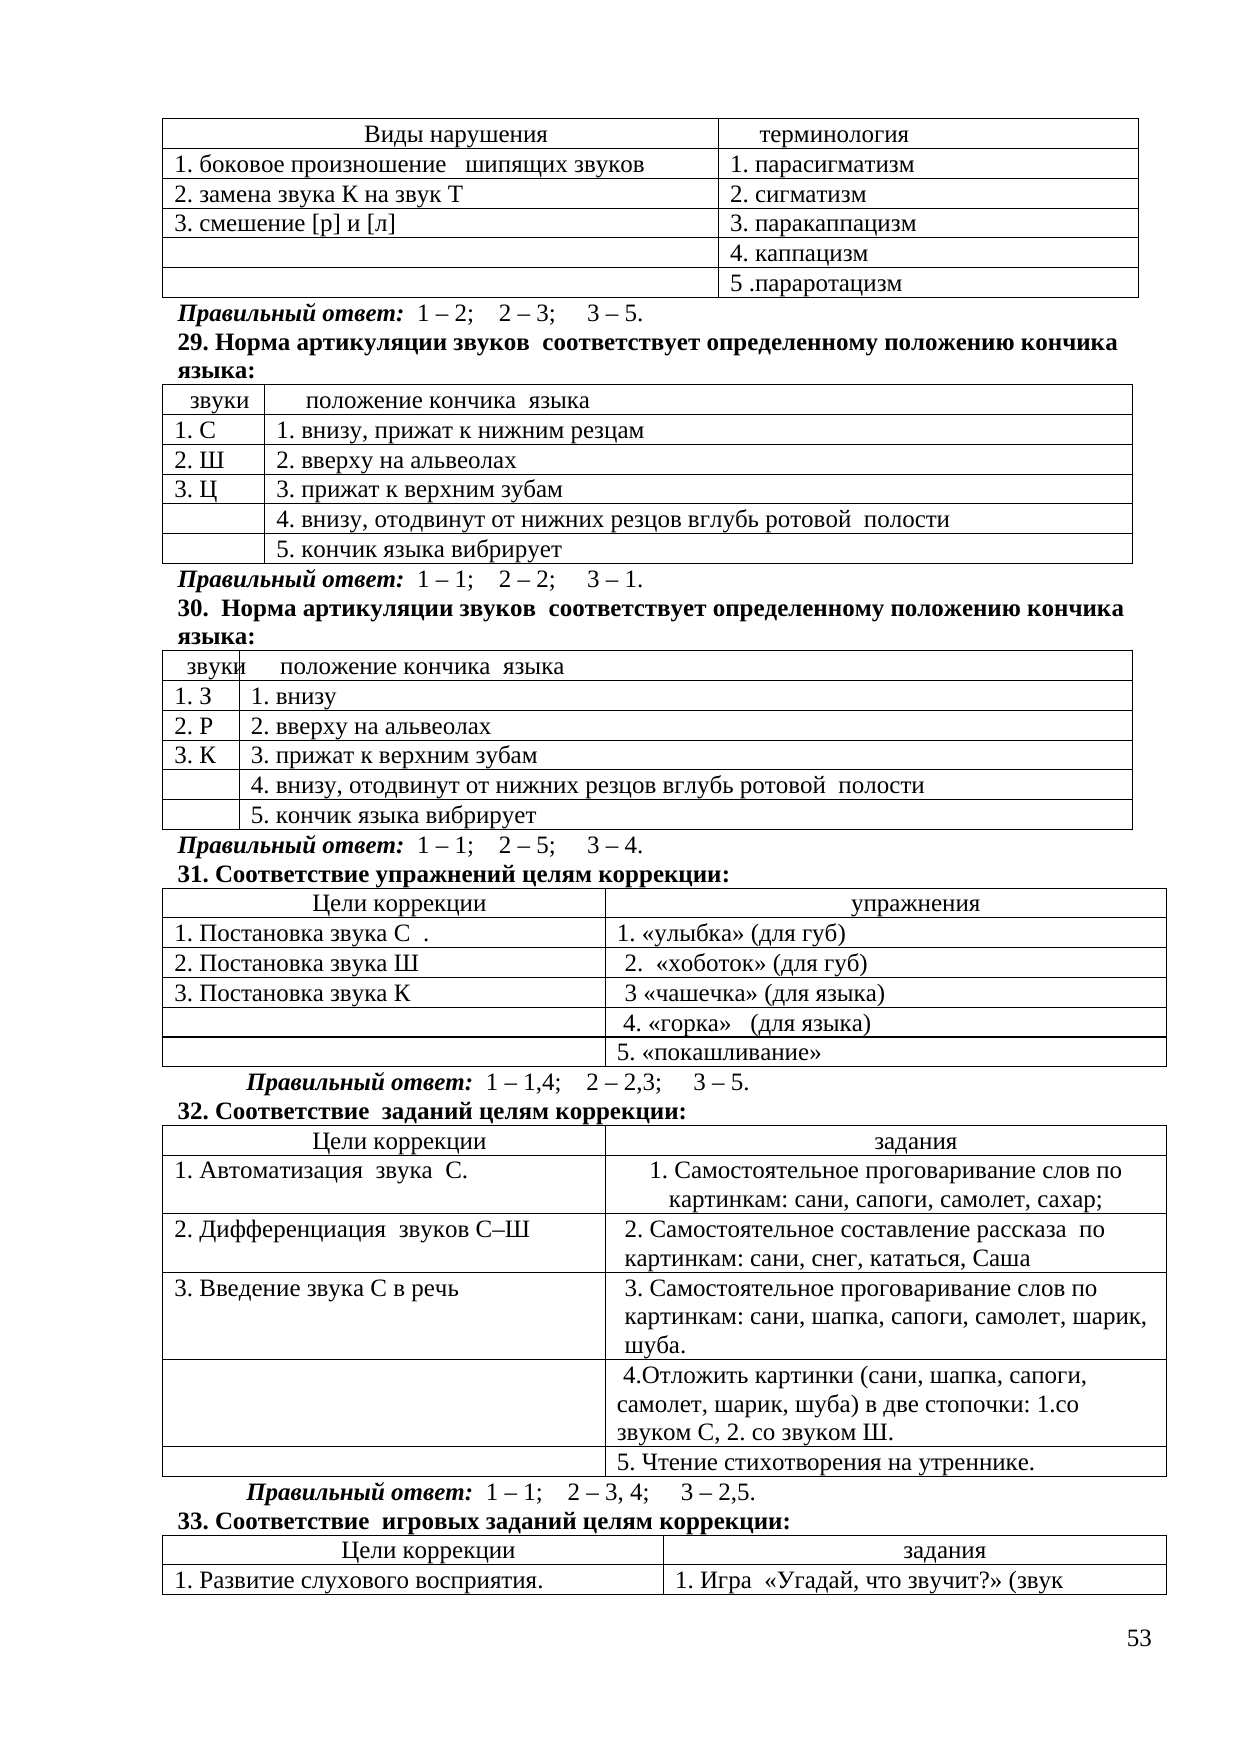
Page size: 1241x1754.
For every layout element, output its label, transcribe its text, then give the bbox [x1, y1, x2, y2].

table_cell 1. парасигматизм [719, 149, 1138, 178]
table_cell 5. кончик языка вибрирует [265, 534, 1132, 563]
text 30. Норма артикуляции звуков соответствует определенному положению кончика языка: [177, 593, 1152, 650]
text 32. Соответствие заданий целям коррекции: [177, 1096, 1152, 1125]
table_cell [163, 504, 264, 533]
table_cell 4. «горка» (для языка) [606, 1008, 1166, 1036]
table_cell 2. Ш [163, 445, 264, 473]
table_header терминология [719, 119, 1138, 148]
table_header звуки [163, 651, 239, 680]
table_cell 1. внизу, прижат к нижним резцам [265, 415, 1132, 444]
table_header Цели коррекции [163, 1536, 663, 1564]
table_cell 1. «улыбка» (для губ) [606, 918, 1166, 947]
table_cell 2. вверху на альвеолах [265, 445, 1132, 473]
table_cell 1. внизу [240, 681, 1132, 710]
table_cell 1. С [163, 415, 264, 444]
text Правильный ответ: 1 – 1; 2 – 2; 3 – 1. [177, 564, 1152, 593]
table_header упражнения [606, 889, 1166, 917]
text 29. Норма артикуляции звуков соответствует определенному положению кончика языка: [177, 327, 1152, 384]
table_cell 5 .параротацизм [719, 268, 1138, 297]
table_cell 1. Постановка звука С . [163, 918, 605, 947]
table_header Цели коррекции [163, 889, 605, 917]
table_cell 3. прижат к верхним зубам [265, 475, 1132, 503]
table_header звуки [163, 385, 264, 414]
table_cell 1. Самостоятельное проговаривание слов по картинкам: сани, сапоги, самолет, сахар; [606, 1156, 1166, 1213]
table_cell 4.Отложить картинки (сани, шапка, сапоги, самолет, шарик, шуба) в две стопочки: 1.со звуком С, 2. со звуком Ш. [606, 1360, 1166, 1446]
table_cell 2. вверху на альвеолах [240, 711, 1132, 739]
table_header задания [606, 1126, 1166, 1154]
table_cell 3. прижат к верхним зубам [240, 741, 1132, 769]
table_cell 5. кончик языка вибрирует [240, 800, 1132, 829]
table_header Виды нарушения [163, 119, 718, 148]
table_cell 1. З [163, 681, 239, 710]
table_cell 3. Самостоятельное проговаривание слов по картинкам: сани, шапка, сапоги, самолет, шарик, шуба. [606, 1273, 1166, 1359]
table_cell 4. каппацизм [719, 238, 1138, 267]
table_cell 2. «хоботок» (для губ) [606, 948, 1166, 977]
table_header положение кончика языка [240, 651, 1132, 680]
table_cell 2. Р [163, 711, 239, 739]
text 31. Соответствие упражнений целям коррекции: [177, 859, 1152, 887]
table_cell 1. Игра «Угадай, что звучит?» (звук [664, 1565, 1166, 1594]
text 33. Соответствие игровых заданий целям коррекции: [177, 1506, 1152, 1534]
table_cell 2. замена звука К на звук Т [163, 179, 718, 207]
table_cell [163, 770, 239, 799]
table_cell 4. внизу, отодвинут от нижних резцов вглубь ротовой полости [265, 504, 1132, 533]
table_cell 3. смешение [р] и [л] [163, 209, 718, 237]
table_cell [163, 238, 718, 267]
table_cell 2. Самостоятельное составление рассказа по картинкам: сани, снег, кататься, Саша [606, 1214, 1166, 1272]
table_cell [163, 268, 718, 297]
text Правильный ответ: 1 – 2; 2 – 3; 3 – 5. [177, 298, 1152, 327]
table_cell 2. Постановка звука Ш [163, 948, 605, 977]
table_cell 4. внизу, отодвинут от нижних резцов вглубь ротовой полости [240, 770, 1132, 799]
table_cell [163, 1008, 605, 1036]
table_cell 3. Ц [163, 475, 264, 503]
table_cell 3. Постановка звука К [163, 978, 605, 1007]
table_cell 5. «покашливание» [606, 1038, 1166, 1066]
table_cell 3. К [163, 741, 239, 769]
table_cell [163, 800, 239, 829]
text Правильный ответ: 1 – 1; 2 – 3, 4; 3 – 2,5. [177, 1477, 1152, 1506]
table_header Цели коррекции [163, 1126, 605, 1154]
table_cell [163, 1038, 605, 1066]
table_cell 3 «чашечка» (для языка) [606, 978, 1166, 1007]
table_cell 2. сигматизм [719, 179, 1138, 207]
table_cell 2. Дифференциация звуков С–Ш [163, 1214, 605, 1272]
table_cell 1. боковое произношение шипящих звуков [163, 149, 718, 178]
table_cell [163, 534, 264, 563]
table_cell [163, 1447, 605, 1476]
table_header положение кончика языка [265, 385, 1132, 414]
table_cell 1. Развитие слухового восприятия. [163, 1565, 663, 1594]
table_cell [163, 1360, 605, 1446]
table_cell 3. паракаппацизм [719, 209, 1138, 237]
text Правильный ответ: 1 – 1; 2 – 5; 3 – 4. [177, 830, 1152, 859]
table_cell 3. Введение звука С в речь [163, 1273, 605, 1359]
text Правильный ответ: 1 – 1,4; 2 – 2,3; 3 – 5. [177, 1067, 1152, 1096]
table_header задания [664, 1536, 1166, 1564]
table_cell 1. Автоматизация звука С. [163, 1156, 605, 1213]
table_cell 5. Чтение стихотворения на утреннике. [606, 1447, 1166, 1476]
